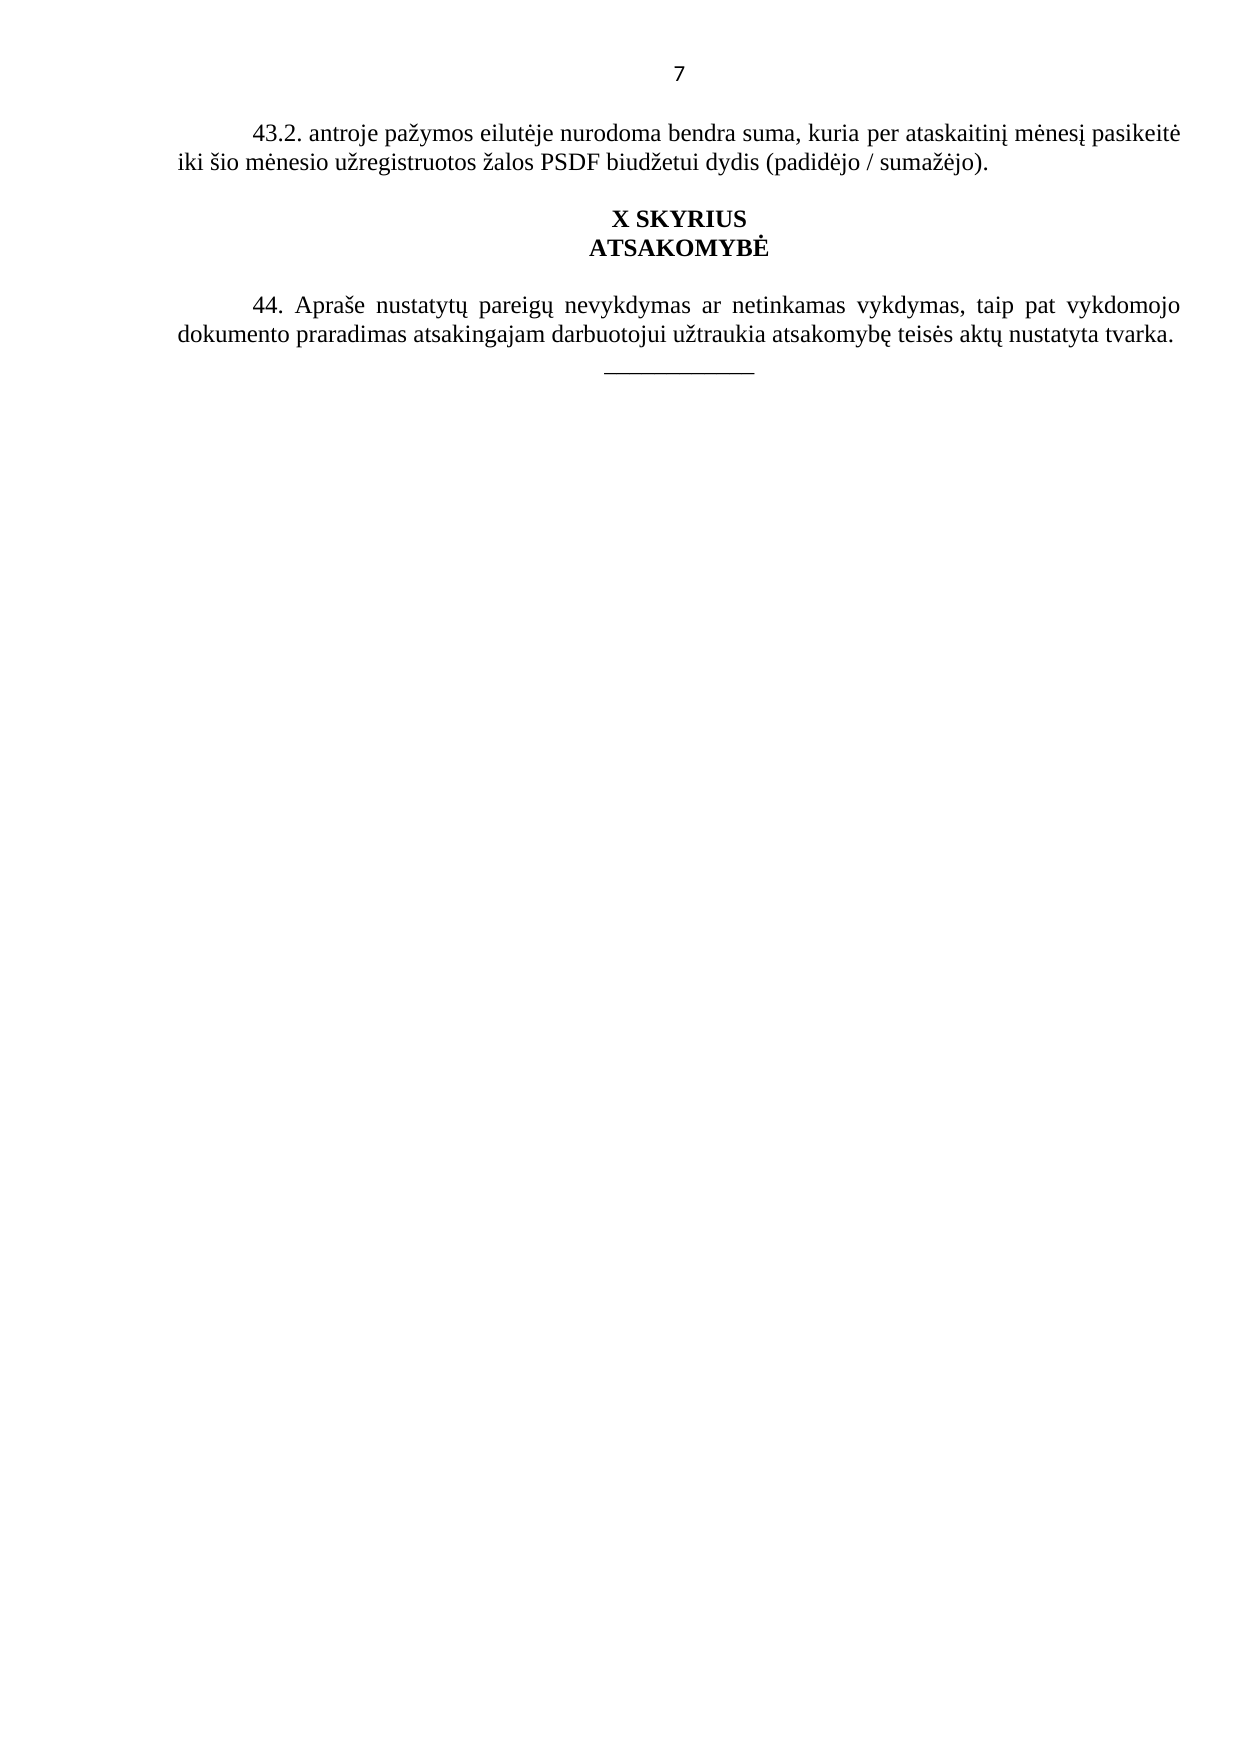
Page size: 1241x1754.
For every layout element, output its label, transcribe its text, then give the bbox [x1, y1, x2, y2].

text 44. Apraše nustatytų pareigų nevykdymas ar netinkamas vykdymas, taip pat vykdomojo dokumento praradimas atsakingajam darbuotojui užtraukia atsakomybę teisės aktų nustatyta tvarka. [177, 291, 1181, 348]
text ____________ [177, 348, 1181, 377]
text ATSAKOMYBĖ [177, 233, 1181, 262]
text 43.2. antroje pažymos eilutėje nurodoma bendra suma, kuria per ataskaitinį mėnesį pasikeitė iki šio mėnesio užregistruotos žalos PSDF biudžetui dydis (padidėjo / sumažėjo). [177, 118, 1181, 176]
text X SKYRIUS [177, 204, 1181, 233]
